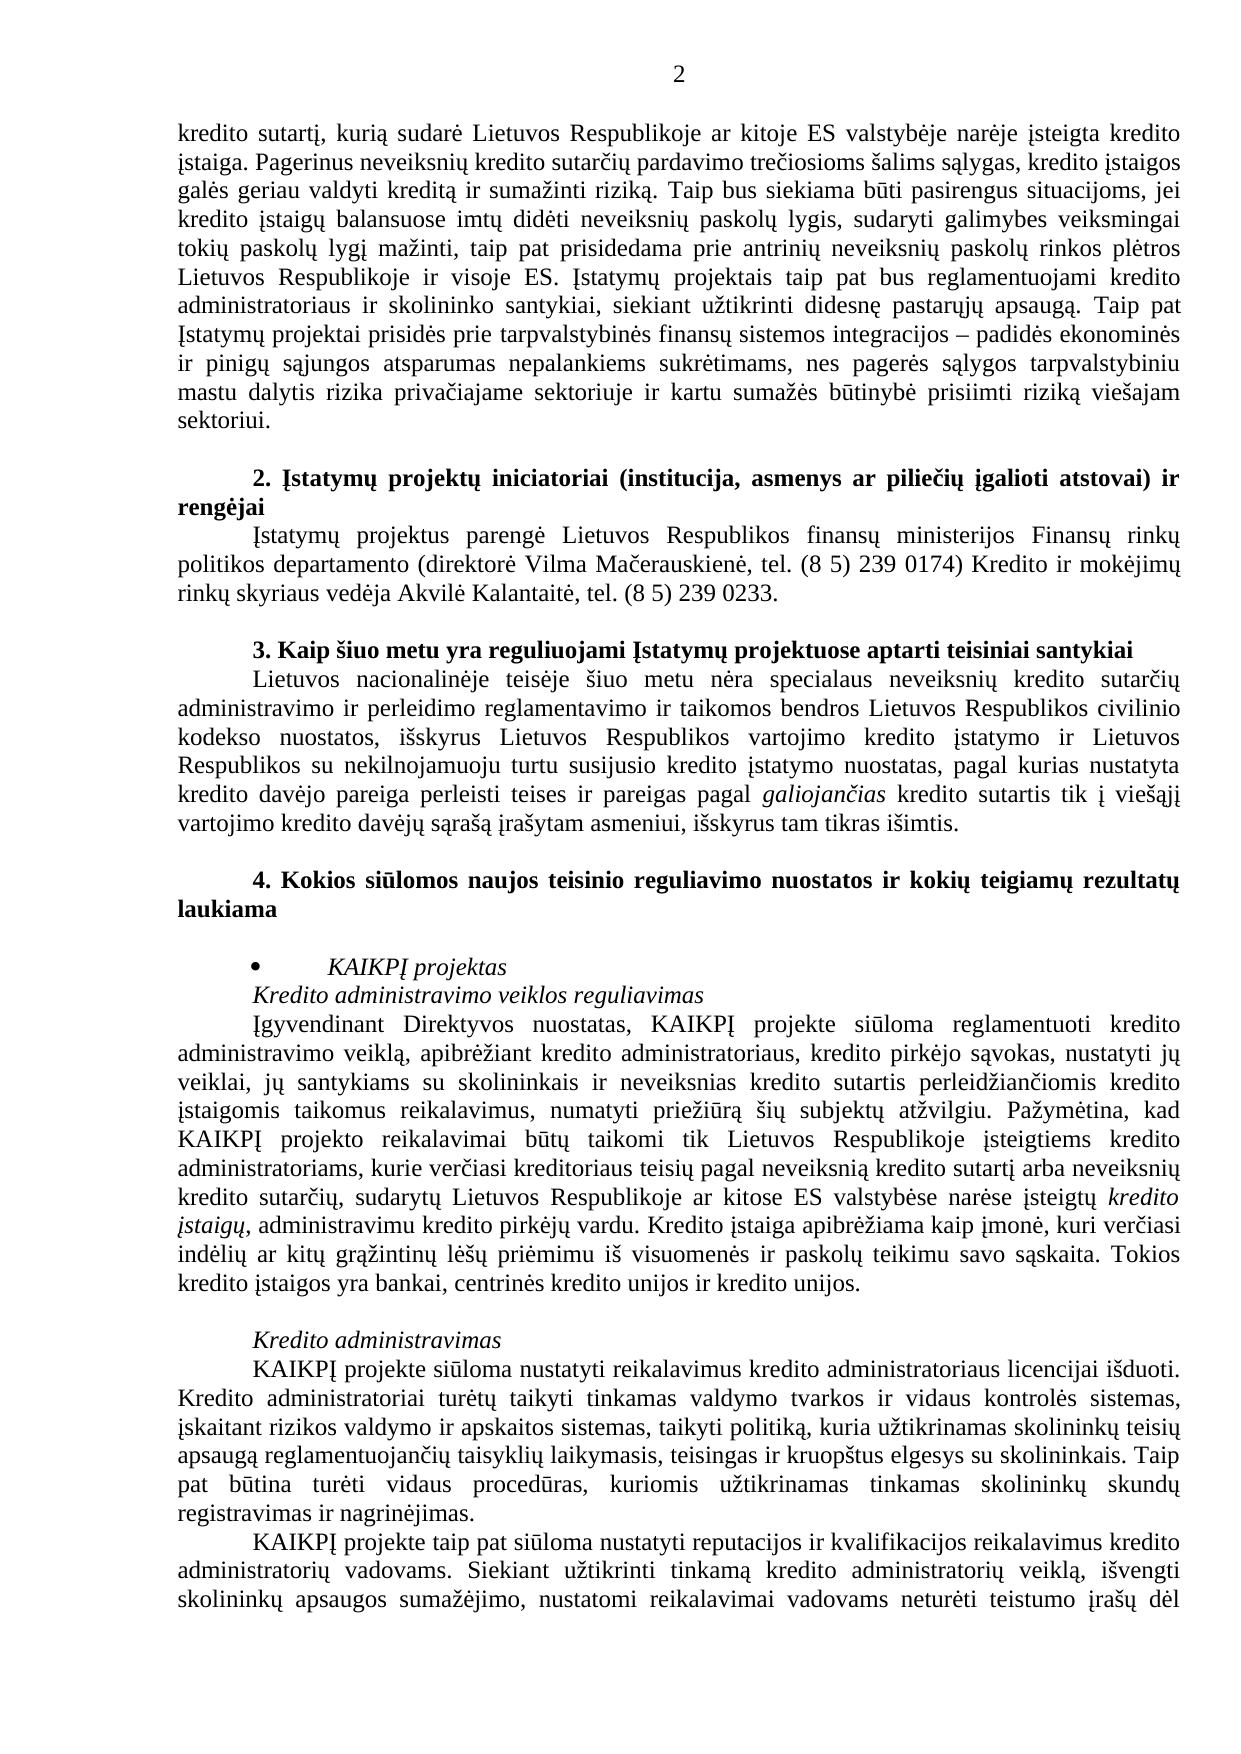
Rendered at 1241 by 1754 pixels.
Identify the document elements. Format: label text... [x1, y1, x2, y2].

text Lietuvos nacionalinėje teisėje šiuo metu nėra specialaus neveiksnių kredito sutarčių administravimo ir perleidimo reglamentavimo ir taikomos bendros Lietuvos Respublikos civilinio kodekso nuostatos, išskyrus Lietuvos Respublikos vartojimo kredito įstatymo ir Lietuvos Respublikos su nekilnojamuoju turtu susijusio kredito įstatymo nuostatas, pagal kurias nustatyta kredito davėjo pareiga perleisti teises ir pareigas pagal galiojančias kredito sutartis tik į viešąjį vartojimo kredito davėjų sąrašą įrašytam asmeniui, išskyrus tam tikras išimtis. [177, 664, 1181, 837]
text 2. Įstatymų projektų iniciatoriai (institucija, asmenys ar piliečių įgalioti atstovai) ir rengėjai [177, 463, 1181, 521]
text Kredito administravimo veiklos reguliavimas [177, 981, 1181, 1009]
text 4. Kokios siūlomos naujos teisinio reguliavimo nuostatos ir kokių teigiamų rezultatų laukiama [177, 866, 1181, 923]
text KAIKPĮ projekte siūloma nustatyti reikalavimus kredito administratoriaus licencijai išduoti. Kredito administratoriai turėtų taikyti tinkamas valdymo tvarkos ir vidaus kontrolės sistemas, įskaitant rizikos valdymo ir apskaitos sistemas, taikyti politiką, kuria užtikrinamas skolininkų teisių apsaugą reglamentuojančių taisyklių laikymasis, teisingas ir kruopštus elgesys su skolininkais. Taip pat būtina turėti vidaus procedūras, kuriomis užtikrinamas tinkamas skolininkų skundų registravimas ir nagrinėjimas. [177, 1354, 1181, 1527]
text Kredito administravimas [177, 1326, 1181, 1354]
text 3. Kaip šiuo metu yra reguliuojami Įstatymų projektuose aptarti teisiniai santykiai [177, 636, 1181, 664]
text Įstatymų projektus parengė Lietuvos Respublikos finansų ministerijos Finansų rinkų politikos departamento (direktorė Vilma Mačerauskienė, tel. (8 5) 239 0174) Kredito ir mokėjimų rinkų skyriaus vedėja Akvilė Kalantaitė, tel. (8 5) 239 0233. [177, 521, 1181, 607]
text Įgyvendinant Direktyvos nuostatas, KAIKPĮ projekte siūloma reglamentuoti kredito administravimo veiklą, apibrėžiant kredito administratoriaus, kredito pirkėjo sąvokas, nustatyti jų veiklai, jų santykiams su skolininkais ir neveiksnias kredito sutartis perleidžiančiomis kredito įstaigomis taikomus reikalavimus, numatyti priežiūrą šių subjektų atžvilgiu. Pažymėtina, kad KAIKPĮ projekto reikalavimai būtų taikomi tik Lietuvos Respublikoje įsteigtiems kredito administratoriams, kurie verčiasi kreditoriaus teisių pagal neveiksnią kredito sutartį arba neveiksnių kredito sutarčių, sudarytų Lietuvos Respublikoje ar kitose ES valstybėse narėse įsteigtų kredito įstaigų, administravimu kredito pirkėjų vardu. Kredito įstaiga apibrėžiama kaip įmonė, kuri verčiasi indėlių ar kitų grąžintinų lėšų priėmimu iš visuomenės ir paskolų teikimu savo sąskaita. Tokios kredito įstaigos yra bankai, centrinės kredito unijos ir kredito unijos. [177, 1009, 1181, 1297]
text kredito sutartį, kurią sudarė Lietuvos Respublikoje ar kitoje ES valstybėje narėje įsteigta kredito įstaiga. Pagerinus neveiksnių kredito sutarčių pardavimo trečiosioms šalims sąlygas, kredito įstaigos galės geriau valdyti kreditą ir sumažinti riziką. Taip bus siekiama būti pasirengus situacijoms, jei kredito įstaigų balansuose imtų didėti neveiksnių paskolų lygis, sudaryti galimybes veiksmingai tokių paskolų lygį mažinti, taip pat prisidedama prie antrinių neveiksnių paskolų rinkos plėtros Lietuvos Respublikoje ir visoje ES. Įstatymų projektais taip pat bus reglamentuojami kredito administratoriaus ir skolininko santykiai, siekiant užtikrinti didesnę pastarųjų apsaugą. Taip pat Įstatymų projektai prisidės prie tarpvalstybinės finansų sistemos integracijos – padidės ekonominės ir pinigų sąjungos atsparumas nepalankiems sukrėtimams, nes pagerės sąlygos tarpvalstybiniu mastu dalytis rizika privačiajame sektoriuje ir kartu sumažės būtinybė prisiimti riziką viešajam sektoriui. [177, 118, 1181, 434]
text KAIKPĮ projekte taip pat siūloma nustatyti reputacijos ir kvalifikacijos reikalavimus kredito administratorių vadovams. Siekiant užtikrinti tinkamą kredito administratorių veiklą, išvengti skolininkų apsaugos sumažėjimo, nustatomi reikalavimai vadovams neturėti teistumo įrašų dėl [177, 1527, 1181, 1613]
text  KAIKPĮ projektas [251, 952, 1181, 981]
